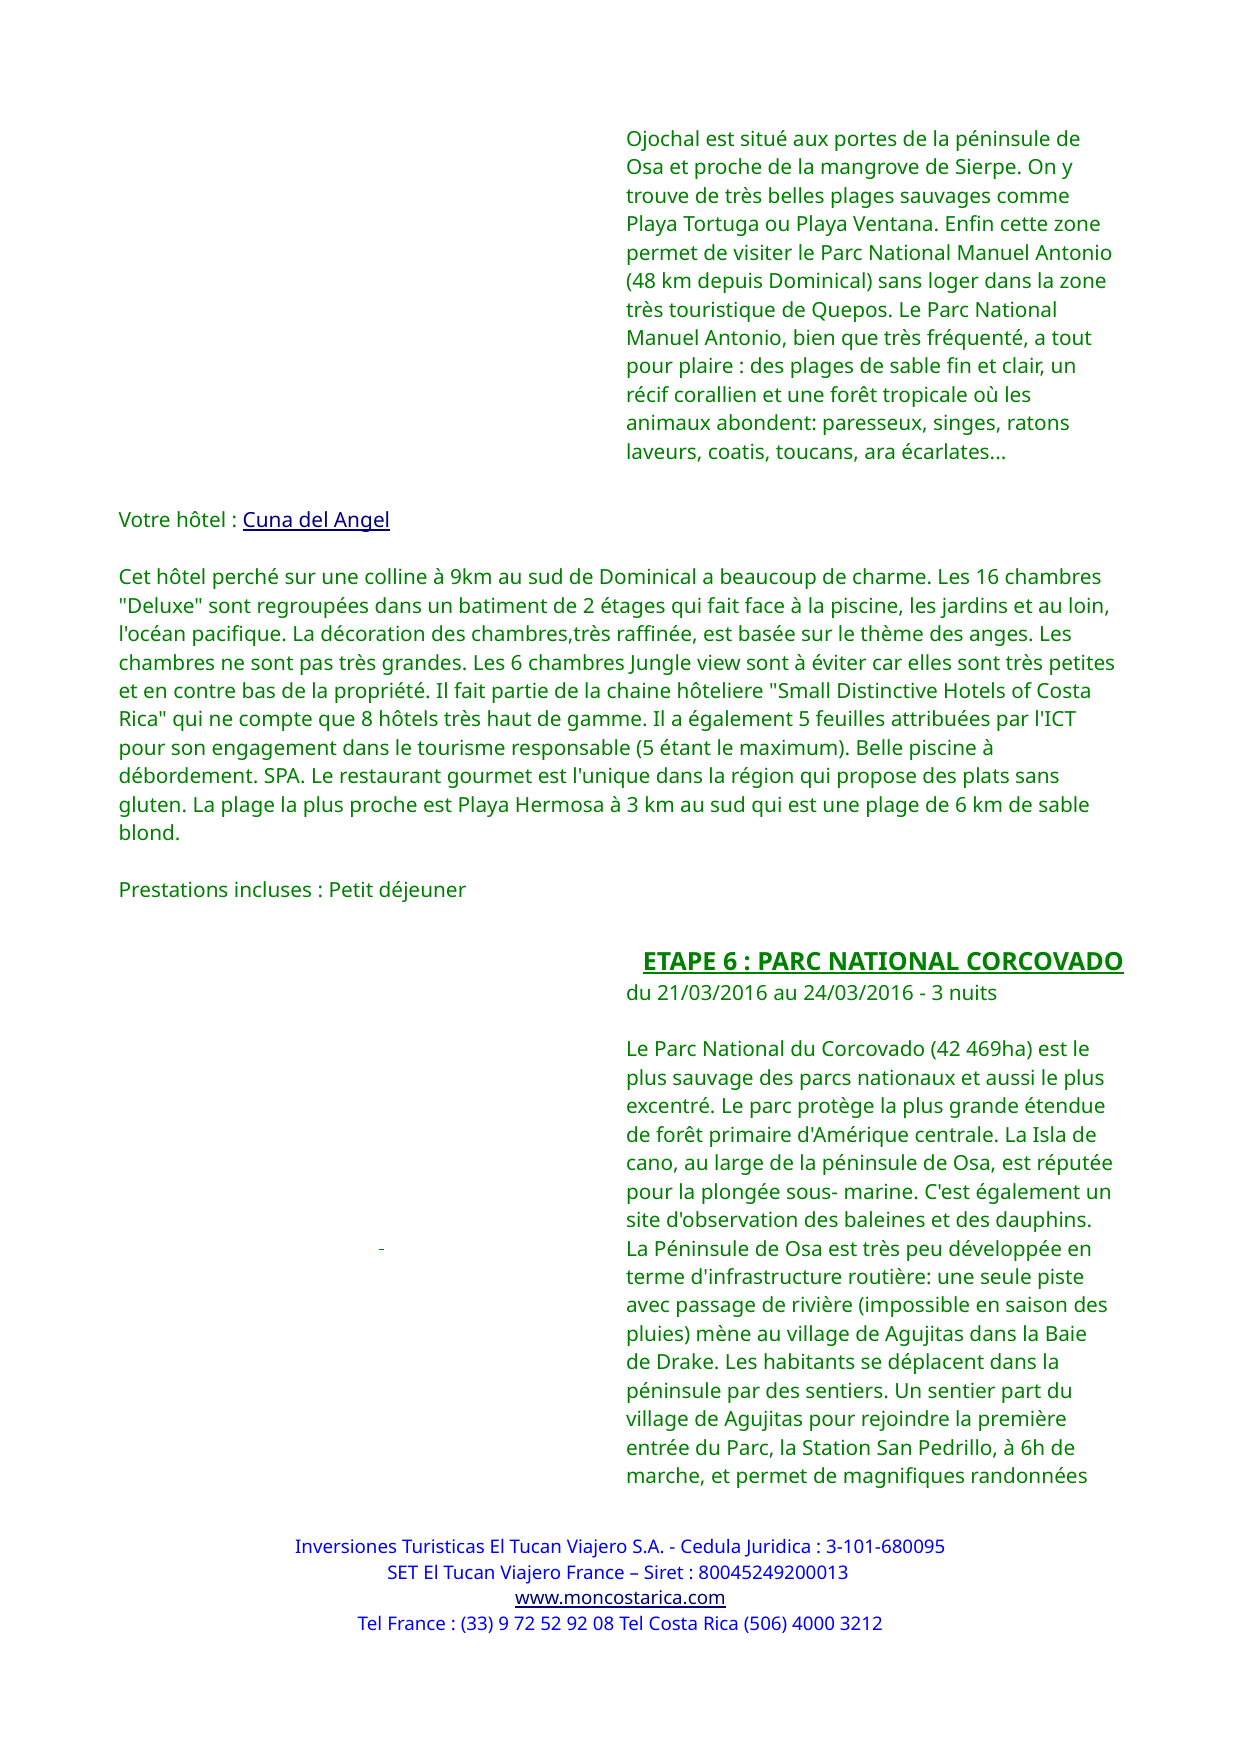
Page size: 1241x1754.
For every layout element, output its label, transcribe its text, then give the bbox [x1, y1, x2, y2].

table_header [118, 938, 620, 1495]
text Votre hôtel : Cuna del Angel [118, 505, 1122, 533]
table_header Ojochal est situé aux portes de la péninsule de Osa et proche de la mangrove de Sierpe. On y trouve de très belles plages sauvages comme Playa Tortuga ou Playa Ventana. Enfin cette zone permet de visiter le Parc National Manuel Antonio (48 km depuis Dominical) sans loger dans la zone très touristique de Quepos. Le Parc National Manuel Antonio, bien que très fréquenté, a tout pour plaire : des plages de sable fin et clair, un récif corallien et une forêt tropicale où les animaux abondent: paresseux, singes, ratons laveurs, coatis, toucans, ara écarlates... [620, 118, 1122, 471]
table_header ETAPE 6 : PARC NATIONAL CORCOVADO du 21/03/2016 au 24/03/2016 - 3 nuits Le Parc National du Corcovado (42 469ha) est le plus sauvage des parcs nationaux et aussi le plus excentré. Le parc protège la plus grande étendue de forêt primaire d'Amérique centrale. La Isla de cano, au large de la péninsule de Osa, est réputée pour la plongée sous- marine. C'est également un site d'observation des baleines et des dauphins. La Péninsule de Osa est très peu développée en terme d'infrastructure routière: une seule piste avec passage de rivière (impossible en saison des pluies) mène au village de Agujitas dans la Baie de Drake. Les habitants se déplacent dans la péninsule par des sentiers. Un sentier part du village de Agujitas pour rejoindre la première entrée du Parc, la Station San Pedrillo, à 6h de marche, et permet de magnifiques randonnées [620, 938, 1122, 1495]
text Cet hôtel perché sur une colline à 9km au sud de Dominical a beaucoup de charme. Les 16 chambres "Deluxe" sont regroupées dans un batiment de 2 étages qui fait face à la piscine, les jardins et au loin, l'océan pacifique. La décoration des chambres,très raffinée, est basée sur le thème des anges. Les chambres ne sont pas très grandes. Les 6 chambres Jungle view sont à éviter car elles sont très petites et en contre bas de la propriété. Il fait partie de la chaine hôteliere "Small Distinctive Hotels of Costa Rica" qui ne compte que 8 hôtels très haut de gamme. Il a également 5 feuilles attribuées par l'ICT pour son engagement dans le tourisme responsable (5 étant le maximum). Belle piscine à débordement. SPA. Le restaurant gourmet est l'unique dans la région qui propose des plats sans gluten. La plage la plus proche est Playa Hermosa à 3 km au sud qui est une plage de 6 km de sable blond. [118, 562, 1122, 847]
table_header [118, 118, 620, 471]
text Prestations incluses : Petit déjeuner [118, 875, 1122, 904]
